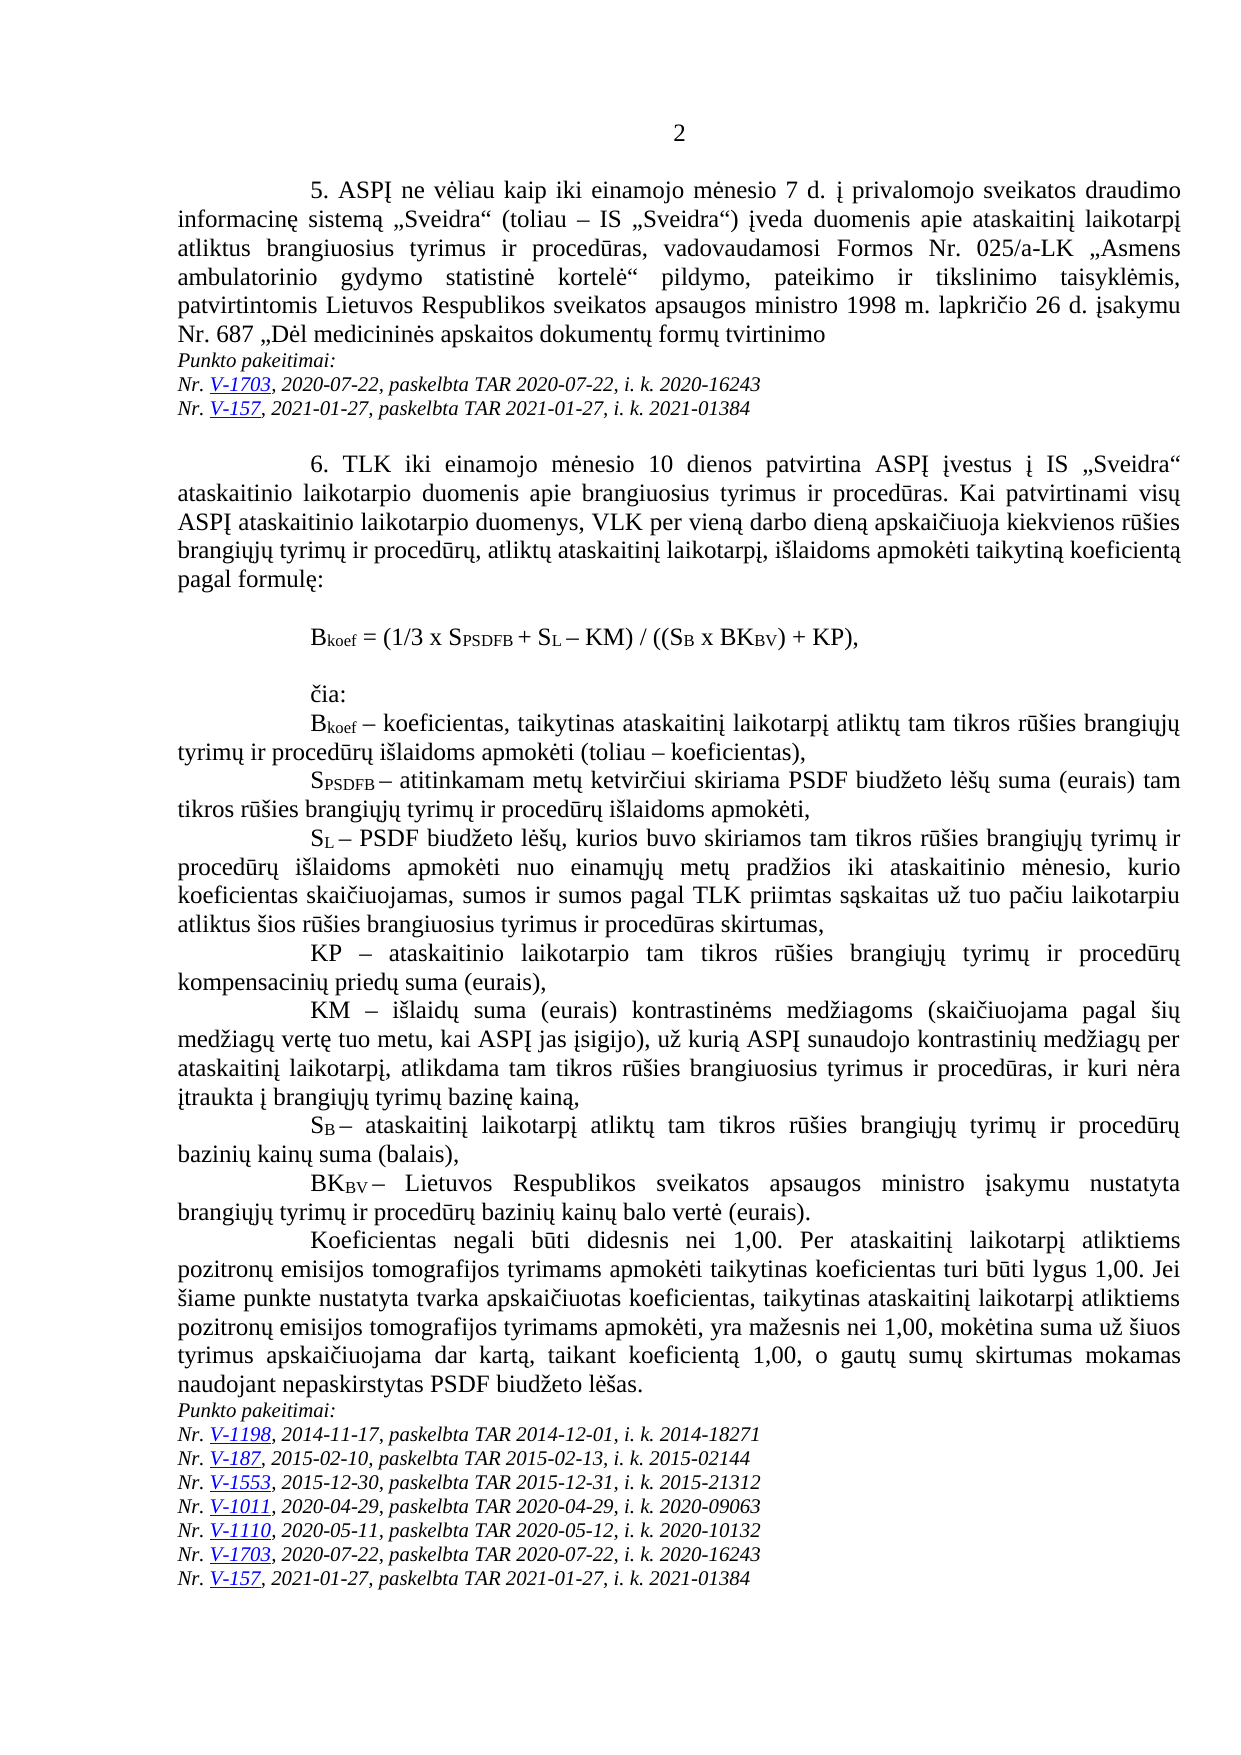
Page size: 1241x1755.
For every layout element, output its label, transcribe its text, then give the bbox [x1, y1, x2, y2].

text Bkoef = (1/3 x SPSDFB + SL – KM) / ((SB x BKBV) + KP), [177, 622, 1181, 650]
text Nr. V-1011, 2020-04-29, paskelbta TAR 2020-04-29, i. k. 2020-09063 [177, 1494, 1181, 1518]
text Nr. V-1198, 2014-11-17, paskelbta TAR 2014-12-01, i. k. 2014-18271 [177, 1422, 1181, 1446]
text KM – išlaidų suma (eurais) kontrastinėms medžiagoms (skaičiuojama pagal šių medžiagų vertę tuo metu, kai ASPĮ jas įsigijo), už kurią ASPĮ sunaudojo kontrastinių medžiagų per ataskaitinį laikotarpį, atlikdama tam tikros rūšies brangiuosius tyrimus ir procedūras, ir kuri nėra įtraukta į brangiųjų tyrimų bazinę kainą, [177, 995, 1181, 1110]
text čia: [177, 679, 1181, 708]
text SPSDFB – atitinkamam metų ketvirčiui skiriama PSDF biudžeto lėšų suma (eurais) tam tikros rūšies brangiųjų tyrimų ir procedūrų išlaidoms apmokėti, [177, 765, 1181, 823]
text 5. ASPĮ ne vėliau kaip iki einamojo mėnesio 7 d. į privalomojo sveikatos draudimo informacinę sistemą „Sveidra“ (toliau – IS „Sveidra“) įveda duomenis apie ataskaitinį laikotarpį atliktus brangiuosius tyrimus ir procedūras, vadovaudamosi Formos Nr. 025/a-LK „Asmens ambulatorinio gydymo statistinė kortelė“ pildymo, pateikimo ir tikslinimo taisyklėmis, patvirtintomis Lietuvos Respublikos sveikatos apsaugos ministro 1998 m. lapkričio 26 d. įsakymu Nr. 687 „Dėl medicininės apskaitos dokumentų formų tvirtinimo [177, 176, 1181, 348]
text Nr. V-1110, 2020-05-11, paskelbta TAR 2020-05-12, i. k. 2020-10132 [177, 1518, 1181, 1542]
text 6. TLK iki einamojo mėnesio 10 dienos patvirtina ASPĮ įvestus į IS „Sveidra“ ataskaitinio laikotarpio duomenis apie brangiuosius tyrimus ir procedūras. Kai patvirtinami visų ASPĮ ataskaitinio laikotarpio duomenys, VLK per vieną darbo dieną apskaičiuoja kiekvienos rūšies brangiųjų tyrimų ir procedūrų, atliktų ataskaitinį laikotarpį, išlaidoms apmokėti taikytiną koeficientą pagal formulę: [177, 449, 1181, 593]
text KP – ataskaitinio laikotarpio tam tikros rūšies brangiųjų tyrimų ir procedūrų kompensacinių priedų suma (eurais), [177, 938, 1181, 995]
text Punkto pakeitimai: [177, 1398, 1181, 1422]
text Nr. V-157, 2021-01-27, paskelbta TAR 2021-01-27, i. k. 2021-01384 [177, 396, 1181, 420]
text Punkto pakeitimai: [177, 348, 1181, 372]
text Bkoef – koeficientas, taikytinas ataskaitinį laikotarpį atliktų tam tikros rūšies brangiųjų tyrimų ir procedūrų išlaidoms apmokėti (toliau – koeficientas), [177, 708, 1181, 765]
text SL – PSDF biudžeto lėšų, kurios buvo skiriamos tam tikros rūšies brangiųjų tyrimų ir procedūrų išlaidoms apmokėti nuo einamųjų metų pradžios iki ataskaitinio mėnesio, kurio koeficientas skaičiuojamas, sumos ir sumos pagal TLK priimtas sąskaitas už tuo pačiu laikotarpiu atliktus šios rūšies brangiuosius tyrimus ir procedūras skirtumas, [177, 823, 1181, 938]
text Koeficientas negali būti didesnis nei 1,00. Per ataskaitinį laikotarpį atliktiems pozitronų emisijos tomografijos tyrimams apmokėti taikytinas koeficientas turi būti lygus 1,00. Jei šiame punkte nustatyta tvarka apskaičiuotas koeficientas, taikytinas ataskaitinį laikotarpį atliktiems pozitronų emisijos tomografijos tyrimams apmokėti, yra mažesnis nei 1,00, mokėtina suma už šiuos tyrimus apskaičiuojama dar kartą, taikant koeficientą 1,00, o gautų sumų skirtumas mokamas naudojant nepaskirstytas PSDF biudžeto lėšas. [177, 1225, 1181, 1398]
text Nr. V-1703, 2020-07-22, paskelbta TAR 2020-07-22, i. k. 2020-16243 [177, 372, 1181, 396]
text Nr. V-1553, 2015-12-30, paskelbta TAR 2015-12-31, i. k. 2015-21312 [177, 1470, 1181, 1494]
text Nr. V-1703, 2020-07-22, paskelbta TAR 2020-07-22, i. k. 2020-16243 [177, 1542, 1181, 1566]
text SB – ataskaitinį laikotarpį atliktų tam tikros rūšies brangiųjų tyrimų ir procedūrų bazinių kainų suma (balais), [177, 1110, 1181, 1168]
text Nr. V-157, 2021-01-27, paskelbta TAR 2021-01-27, i. k. 2021-01384 [177, 1566, 1181, 1590]
text Nr. V-187, 2015-02-10, paskelbta TAR 2015-02-13, i. k. 2015-02144 [177, 1446, 1181, 1470]
text BKBV – Lietuvos Respublikos sveikatos apsaugos ministro įsakymu nustatyta brangiųjų tyrimų ir procedūrų bazinių kainų balo vertė (eurais). [177, 1168, 1181, 1225]
